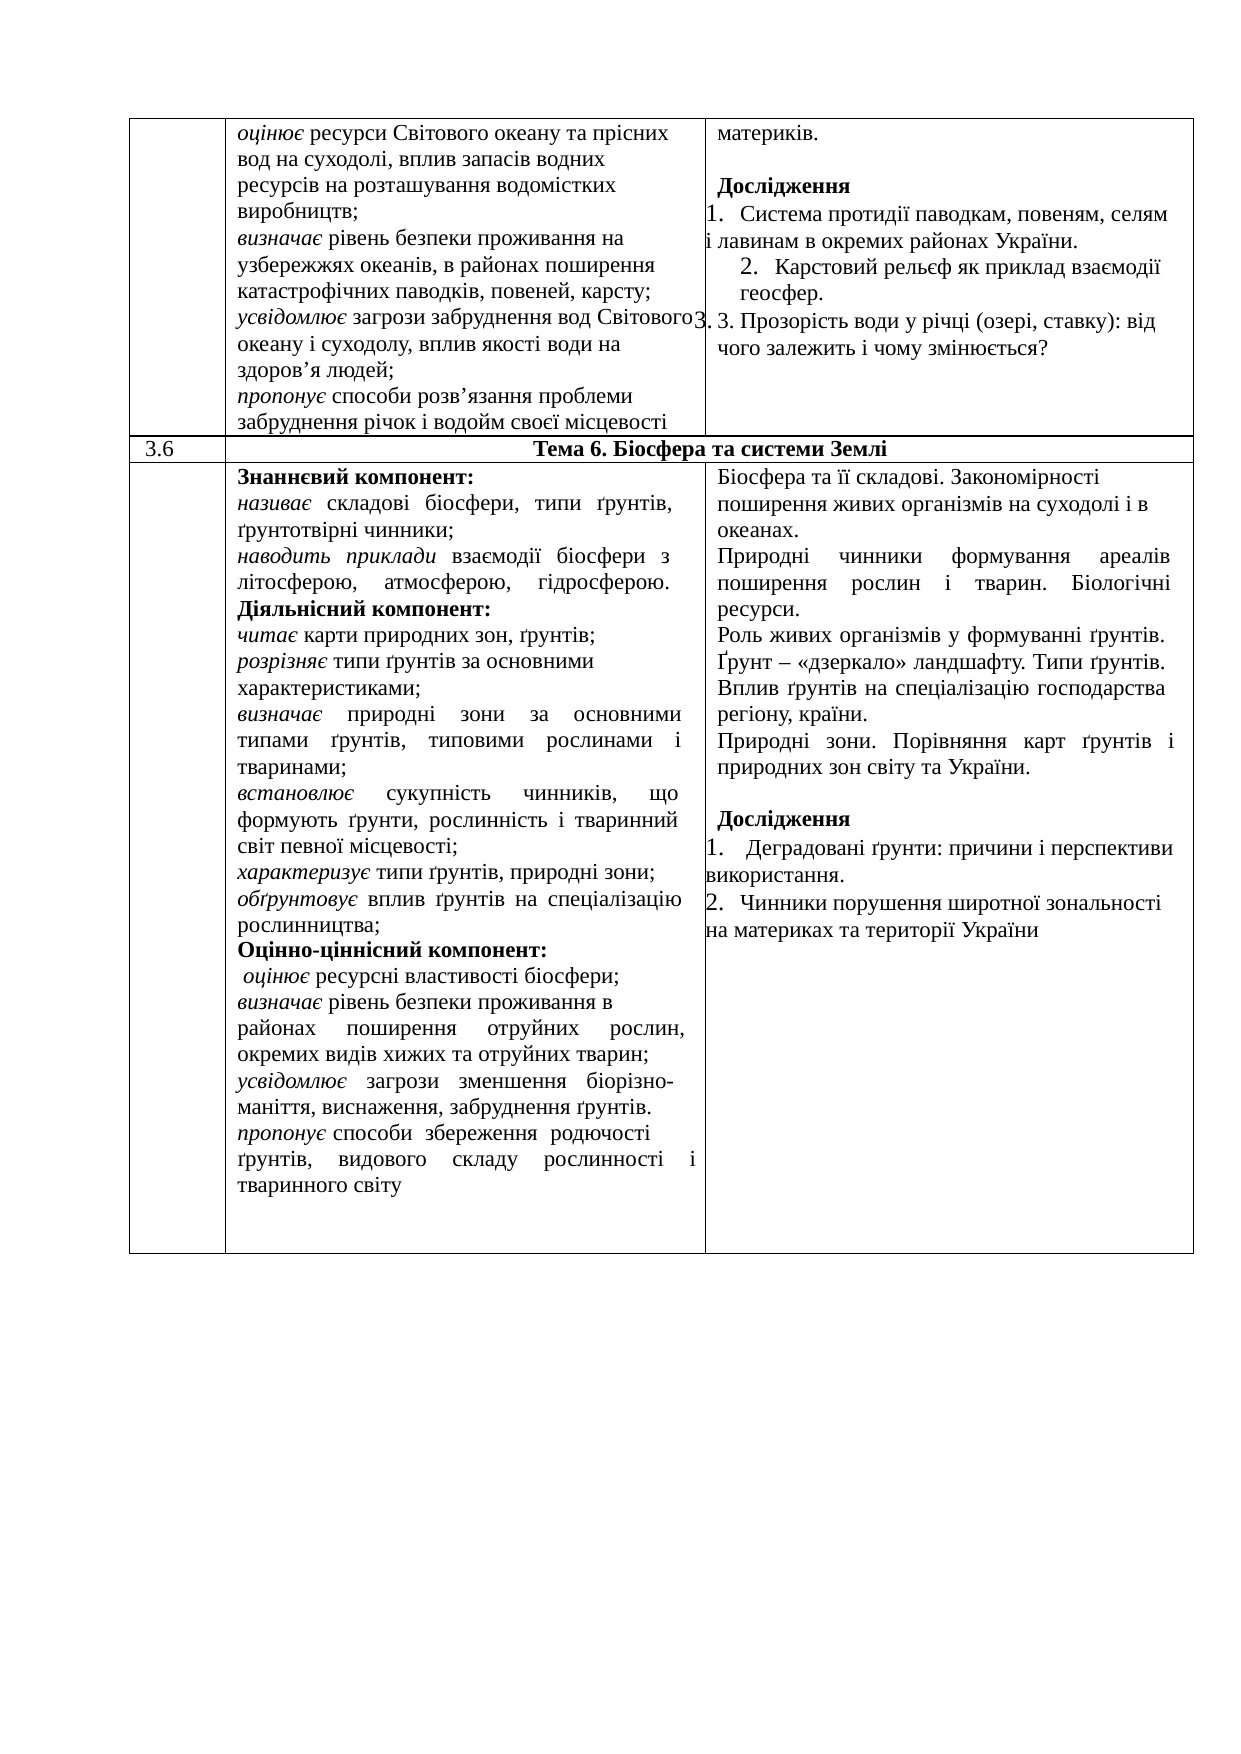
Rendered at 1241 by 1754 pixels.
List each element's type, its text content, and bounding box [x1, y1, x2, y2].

table_cell Знаннєвий компонент: називає складові біосфери, типи ґрунтів, ґрунтотвірні чинники; наводить приклади взаємодії біосфери з літосферою, атмосферою, гідросферою. Діяльнісний компонент: читає карти природних зон, ґрунтів; розрізняє типи ґрунтів за основними характеристиками; визначає природні зони за основними типами ґрунтів, типовими рослинами і тваринами; встановлює сукупність чинників, що формують ґрунти, рослинність і тваринний світ певної місцевості; характеризує типи ґрунтів, природні зони; обґрунтовує вплив ґрунтів на спеціалізацію рослинництва; Оцінно-ціннісний компонент: оцінює ресурсні властивості біосфери; визначає рівень безпеки проживання в районах поширення отруйних рослин, окремих видів хижих та отруйних тварин; усвідомлює загрози зменшення біорізно- маніття, виснаження, забруднення ґрунтів. пропонує способи збереження родючості ґрунтів, видового складу рослинності і тваринного світу [226, 463, 705, 1253]
table_cell Знаннєвий компонент: називає складові Світового океану, найбільші гідрографічні об’єкти материків, України; формулює залежність між тектонічною, геологічною будовою, рельєфом, кліматом і водами суходолу; знає формулу обрахунку показника забезпеченості водними ресурсами. Діяльнісний компонент: розпізнає на контурних картах різного масштабу частини Світового океану, найбільші річки, озера; класифікує річки, озера, болота, льодовики за різними критеріями; складає характеристику вод певного регіону (країни) та України; порівнює водозабезпеченість окремих регіонів світу, України; аналізує систему течій у Світовому океані, густоту і конфігурацію річкової мережі території, режим річок; установлює взаємозв’язок між літосферою, атмосферою, гідросферою на прикладі окремих ландшафтів своєї місцевості; використовує фізичні й топографічні карти для характеристики гідрографічних об’єктів; застосовує гідрографічні поняття для опису (характеристики) водних об’єктів; розв’язує задачі на визначення показника водозабезпеченості території. Оцінно-ціннісний компонент: оцінює ресурси Світового океану та прісних вод на суходолі, вплив запасів водних ресурсів на розташування водомістких виробництв; визначає рівень безпеки проживання на узбережжях океанів, в районах поширення катастрофічних паводків, повеней, карсту; усвідомлює загрози забруднення вод Світового океану і суходолу, вплив якості води на здоров’я людей; пропонує способи розв’язання проблеми забруднення річок і водойм своєї місцевості [226, 119, 705, 435]
table_cell [130, 119, 225, 435]
table_cell Біосфера та її складові. Закономірності поширення живих організмів на суходолі і в океанах. Природні чинники формування ареалів поширення рослин і тварин. Біологічні ресурси. Роль живих організмів у формуванні ґрунтів. Ґрунт – «дзеркало» ландшафту. Типи ґрунтів. Вплив ґрунтів на спеціалізацію господарства регіону, країни. Природні зони. Порівняння карт ґрунтів і природних зон світу та України. Дослідження Деградовані ґрунти: причини і перспективи використання. Чинники порушення широтної зональності на материках та території України [706, 463, 1193, 1253]
table_header 3.6 [130, 437, 225, 462]
table_cell Запаси води на Землі. Світовий океан та його складові. Вплив процесів у літосфері на природу океанів. Роль океанів у формуванні гірських порід і рельєфу узбережжя. Вплив атмосферних процесів (явищ) на Світовий океан. Роль Світового океану у формуанні глобальних і місцевих систем повітряних потоків у нижніх шарах тропосфери. Ресурсний потенціал Світового океану та вплив людства на стан океанічних вод, запаси мінеральних, біологічних ресурсів. Води суходолу, чинники їх нерівномірного розподілу на материках та по території України. Взаємозв’язок геологічної будови, рельєфу і річкової мережі території. Вплив геологічних процесів на формування озер, пластів підземних вод. Взаємозв’язок клімату і вод суходолу. Прісна вода як ресурс і чинник розміщення населення та виробництва. Мінеральні й термальні води: поширення, використання. Водо- забезпеченість регіонів і країн світу. Чинники дефіциту води. Сучасні системи очищення води. Опріснення морської води Практична робота 6. Складання та аналіз схеми системи течій у Світовому океані; порівняння впливу холодної та теплої океанічних течії на клімат одного з материків. Дослідження Система протидії паводкам, повеням, селям і лавинам в окремих районах України. Карстовий рельєф як приклад взаємодії геосфер. 3. Прозорість води у річці (озері, ставку): від чого залежить і чому змінюється? [706, 119, 1193, 435]
table_header Тема 6. Біосфера та системи Землі [226, 437, 1193, 462]
table_cell [130, 463, 225, 1253]
